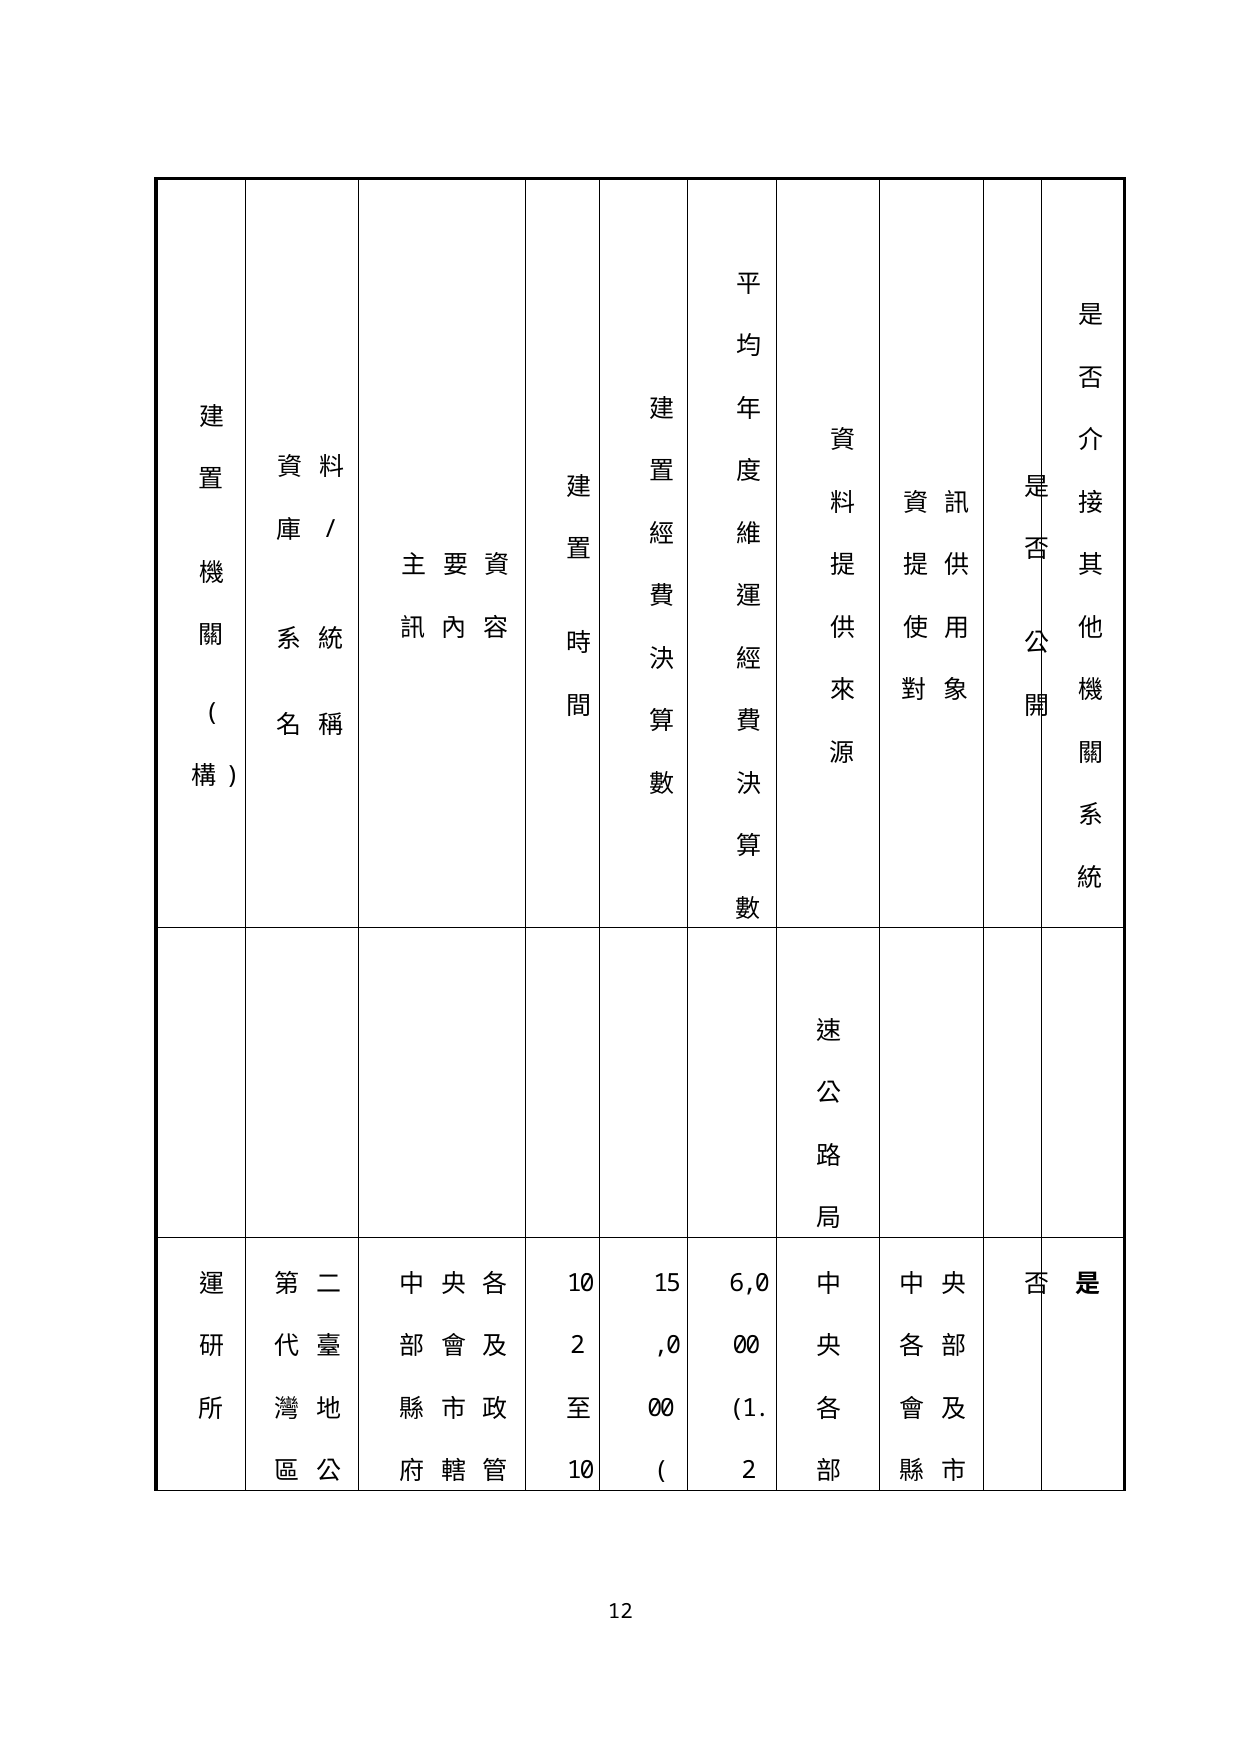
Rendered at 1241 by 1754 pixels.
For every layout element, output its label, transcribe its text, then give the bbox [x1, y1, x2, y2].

table_header 建置 機關 (構) [158, 180, 245, 927]
table_cell [600, 928, 687, 1237]
table_header 資訊提供使用對象 [880, 180, 983, 927]
table_cell [246, 928, 358, 1237]
table_cell [526, 928, 599, 1237]
table_cell 速公路局 [777, 928, 879, 1237]
table_header 建置 經費 決算數 [600, 180, 687, 927]
table_cell 6,000 (1.2 [688, 1238, 776, 1490]
table_cell [158, 928, 245, 1237]
table_cell [359, 928, 525, 1237]
table_header 資料提供來源 [777, 180, 879, 927]
table_header 資料庫/ 系統 名稱 [246, 180, 358, 927]
table_cell 第二代臺灣地區公 [246, 1238, 358, 1490]
table_cell 102至10 [526, 1238, 599, 1490]
table_cell 否 [984, 1238, 1041, 1490]
table_cell 中央各部會及縣市 [880, 1238, 983, 1490]
table_cell 否 [984, 928, 1041, 1237]
table_cell 15,000 ( [600, 1238, 687, 1490]
table_cell [688, 928, 776, 1237]
table_cell [880, 928, 983, 1237]
table_cell 運研所 [158, 1238, 245, 1490]
table_header 是否 公開 [984, 180, 1041, 927]
table_header 平均年度維運經費決算數 [688, 180, 776, 927]
table_cell 否 [1042, 928, 1123, 1237]
table_cell 中央各部 [777, 1238, 879, 1490]
table_header 建置 時間 [526, 180, 599, 927]
table_cell 是 [1042, 1238, 1123, 1490]
table_header 主要資訊內容 [359, 180, 525, 927]
table_cell 中央各部會及縣市政府轄管 [359, 1238, 525, 1490]
table_header 是否介接其他機關系統 [1042, 180, 1123, 927]
table_cell 否 [1030, 1286, 1041, 1291]
